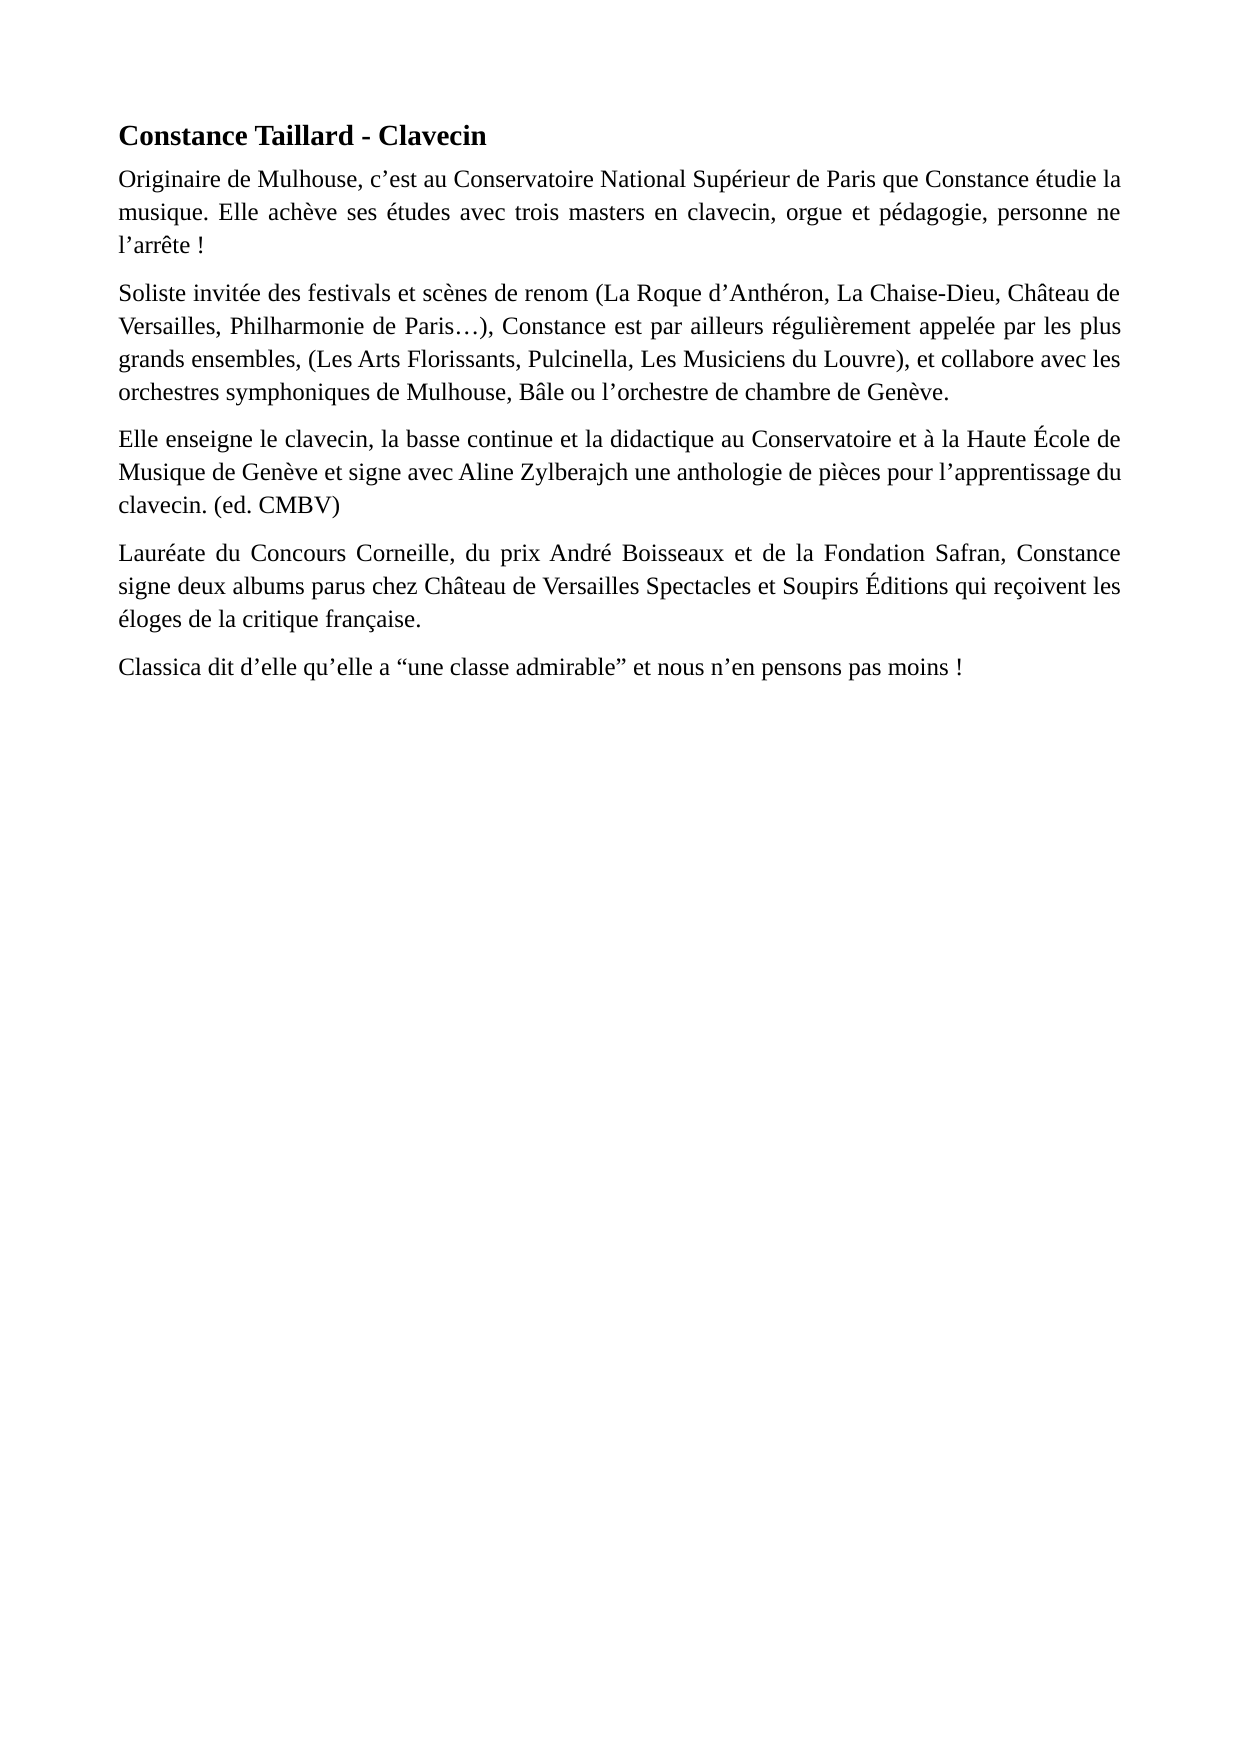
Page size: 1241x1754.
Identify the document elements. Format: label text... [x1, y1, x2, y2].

text Lauréate du Concours Corneille, du prix André Boisseaux et de la Fondation Safran, Constance signe deux albums parus chez Château de Versailles Spectacles et Soupirs Éditions qui reçoivent les éloges de la critique française. [118, 538, 1122, 633]
text Originaire de Mulhouse, c’est au Conservatoire National Supérieur de Paris que Constance étudie la musique. Elle achève ses études avec trois masters en clavecin, orgue et pédagogie, personne ne l’arrête ! [118, 164, 1122, 259]
text Soliste invitée des festivals et scènes de renom (La Roque d’Anthéron, La Chaise-Dieu, Château de Versailles, Philharmonie de Paris…), Constance est par ailleurs régulièrement appelée par les plus grands ensembles, (Les Arts Florissants, Pulcinella, Les Musiciens du Louvre), et collabore avec les orchestres symphoniques de Mulhouse, Bâle ou l’orchestre de chambre de Genève. [118, 278, 1122, 406]
subtitle Constance Taillard - Clavecin [118, 118, 1122, 152]
text Elle enseigne le clavecin, la basse continue et la didactique au Conservatoire et à la Haute École de Musique de Genève et signe avec Aline Zylberajch une anthologie de pièces pour l’apprentissage du clavecin. (ed. CMBV) [118, 424, 1122, 519]
text Classica dit d’elle qu’elle a “une classe admirable” et nous n’en pensons pas moins ! [118, 652, 1122, 681]
